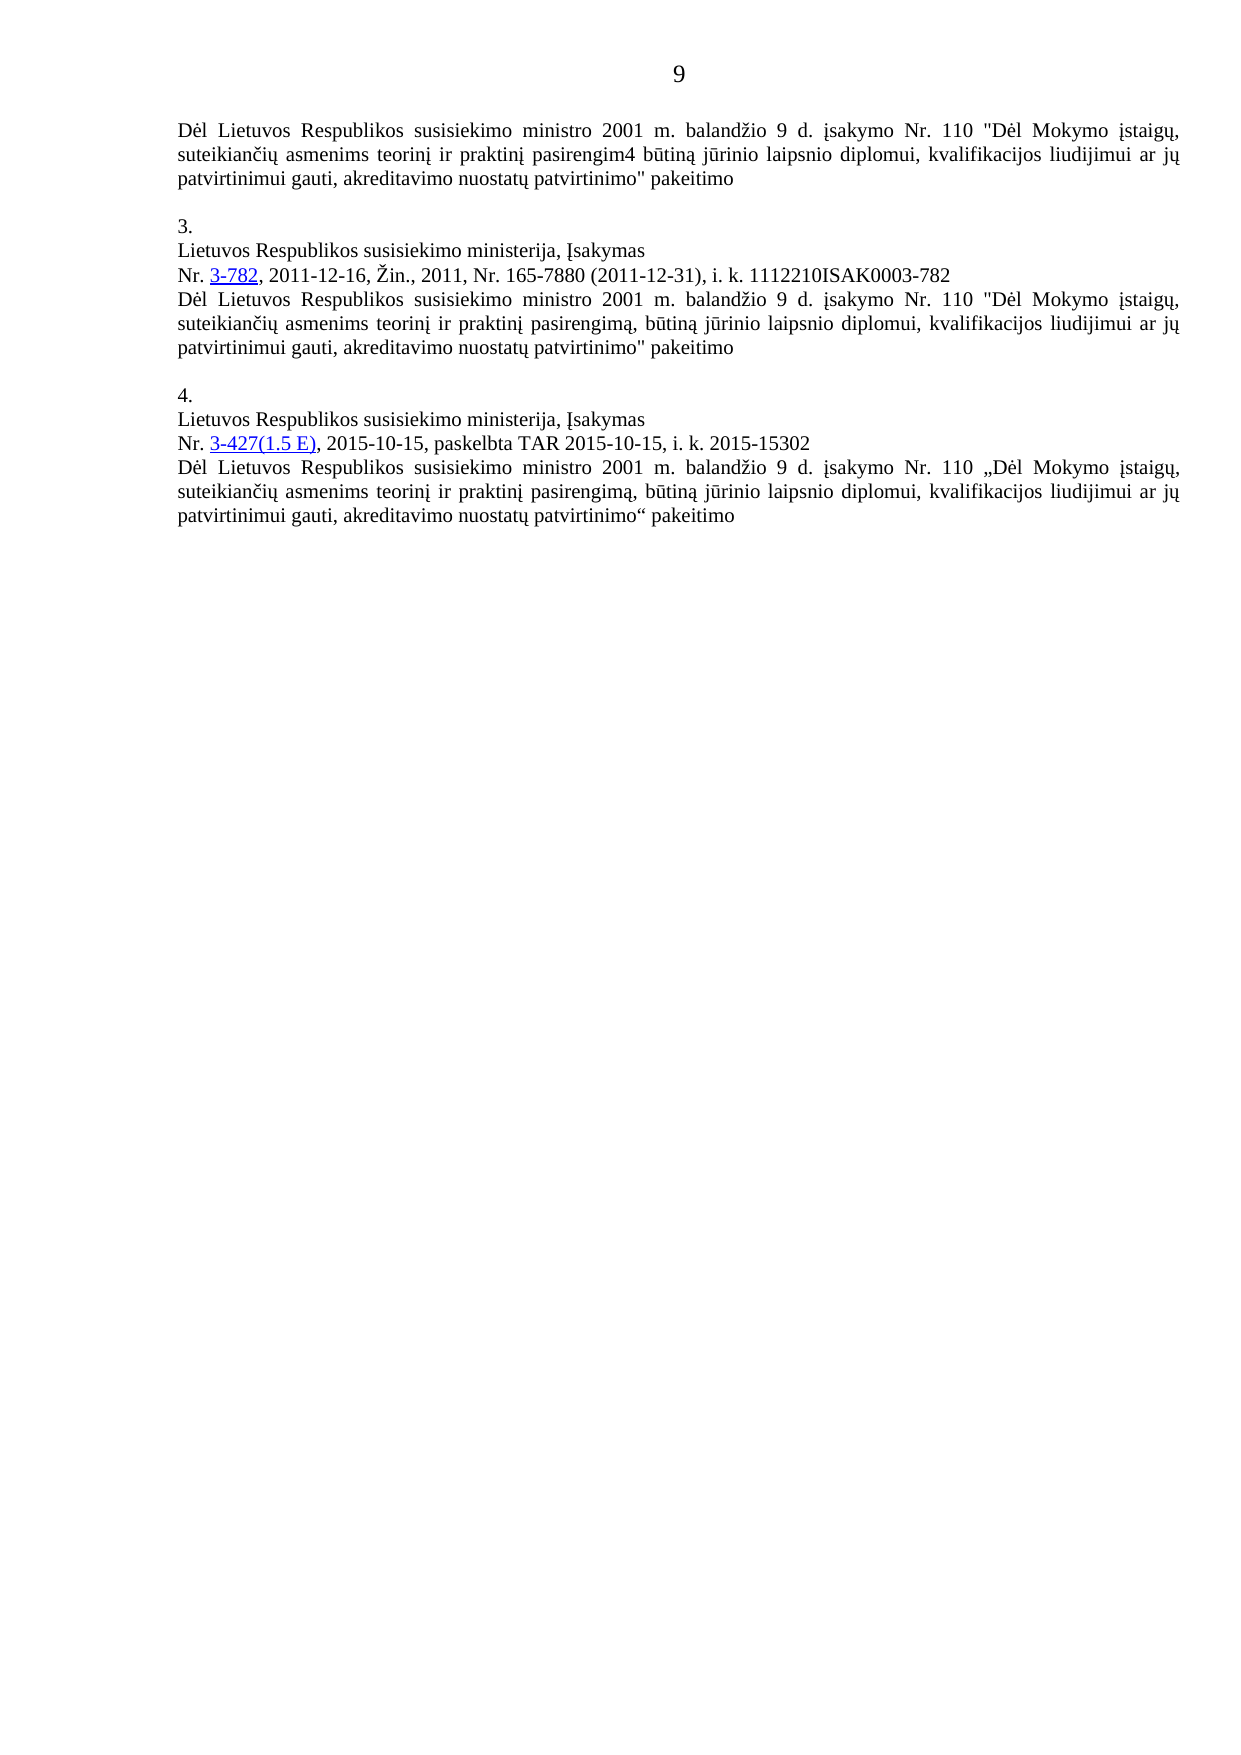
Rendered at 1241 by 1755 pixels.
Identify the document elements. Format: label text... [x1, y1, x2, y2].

text Nr. 3-427(1.5 E), 2015-10-15, paskelbta TAR 2015-10-15, i. k. 2015-15302 [177, 431, 1181, 455]
text Dėl Lietuvos Respublikos susisiekimo ministro 2001 m. balandžio 9 d. įsakymo Nr. 110 „Dėl Mokymo įstaigų, suteikiančių asmenims teorinį ir praktinį pasirengimą, būtiną jūrinio laipsnio diplomui, kvalifikacijos liudijimui ar jų patvirtinimui gauti, akreditavimo nuostatų patvirtinimo“ pakeitimo [177, 455, 1181, 527]
text Lietuvos Respublikos susisiekimo ministerija, Įsakymas [177, 238, 1181, 262]
text 3. [177, 214, 1181, 238]
text Dėl Lietuvos Respublikos susisiekimo ministro 2001 m. balandžio 9 d. įsakymo Nr. 110 "Dėl Mokymo įstaigų, suteikiančių asmenims teorinį ir praktinį pasirengim4 būtiną jūrinio laipsnio diplomui, kvalifikacijos liudijimui ar jų patvirtinimui gauti, akreditavimo nuostatų patvirtinimo" pakeitimo [177, 118, 1181, 190]
text Nr. 3-782, 2011-12-16, Žin., 2011, Nr. 165-7880 (2011-12-31), i. k. 1112210ISAK0003-782 [177, 262, 1181, 287]
text Lietuvos Respublikos susisiekimo ministerija, Įsakymas [177, 407, 1181, 431]
text 4. [177, 383, 1181, 407]
text Dėl Lietuvos Respublikos susisiekimo ministro 2001 m. balandžio 9 d. įsakymo Nr. 110 "Dėl Mokymo įstaigų, suteikiančių asmenims teorinį ir praktinį pasirengimą, būtiną jūrinio laipsnio diplomui, kvalifikacijos liudijimui ar jų patvirtinimui gauti, akreditavimo nuostatų patvirtinimo" pakeitimo [177, 287, 1181, 359]
